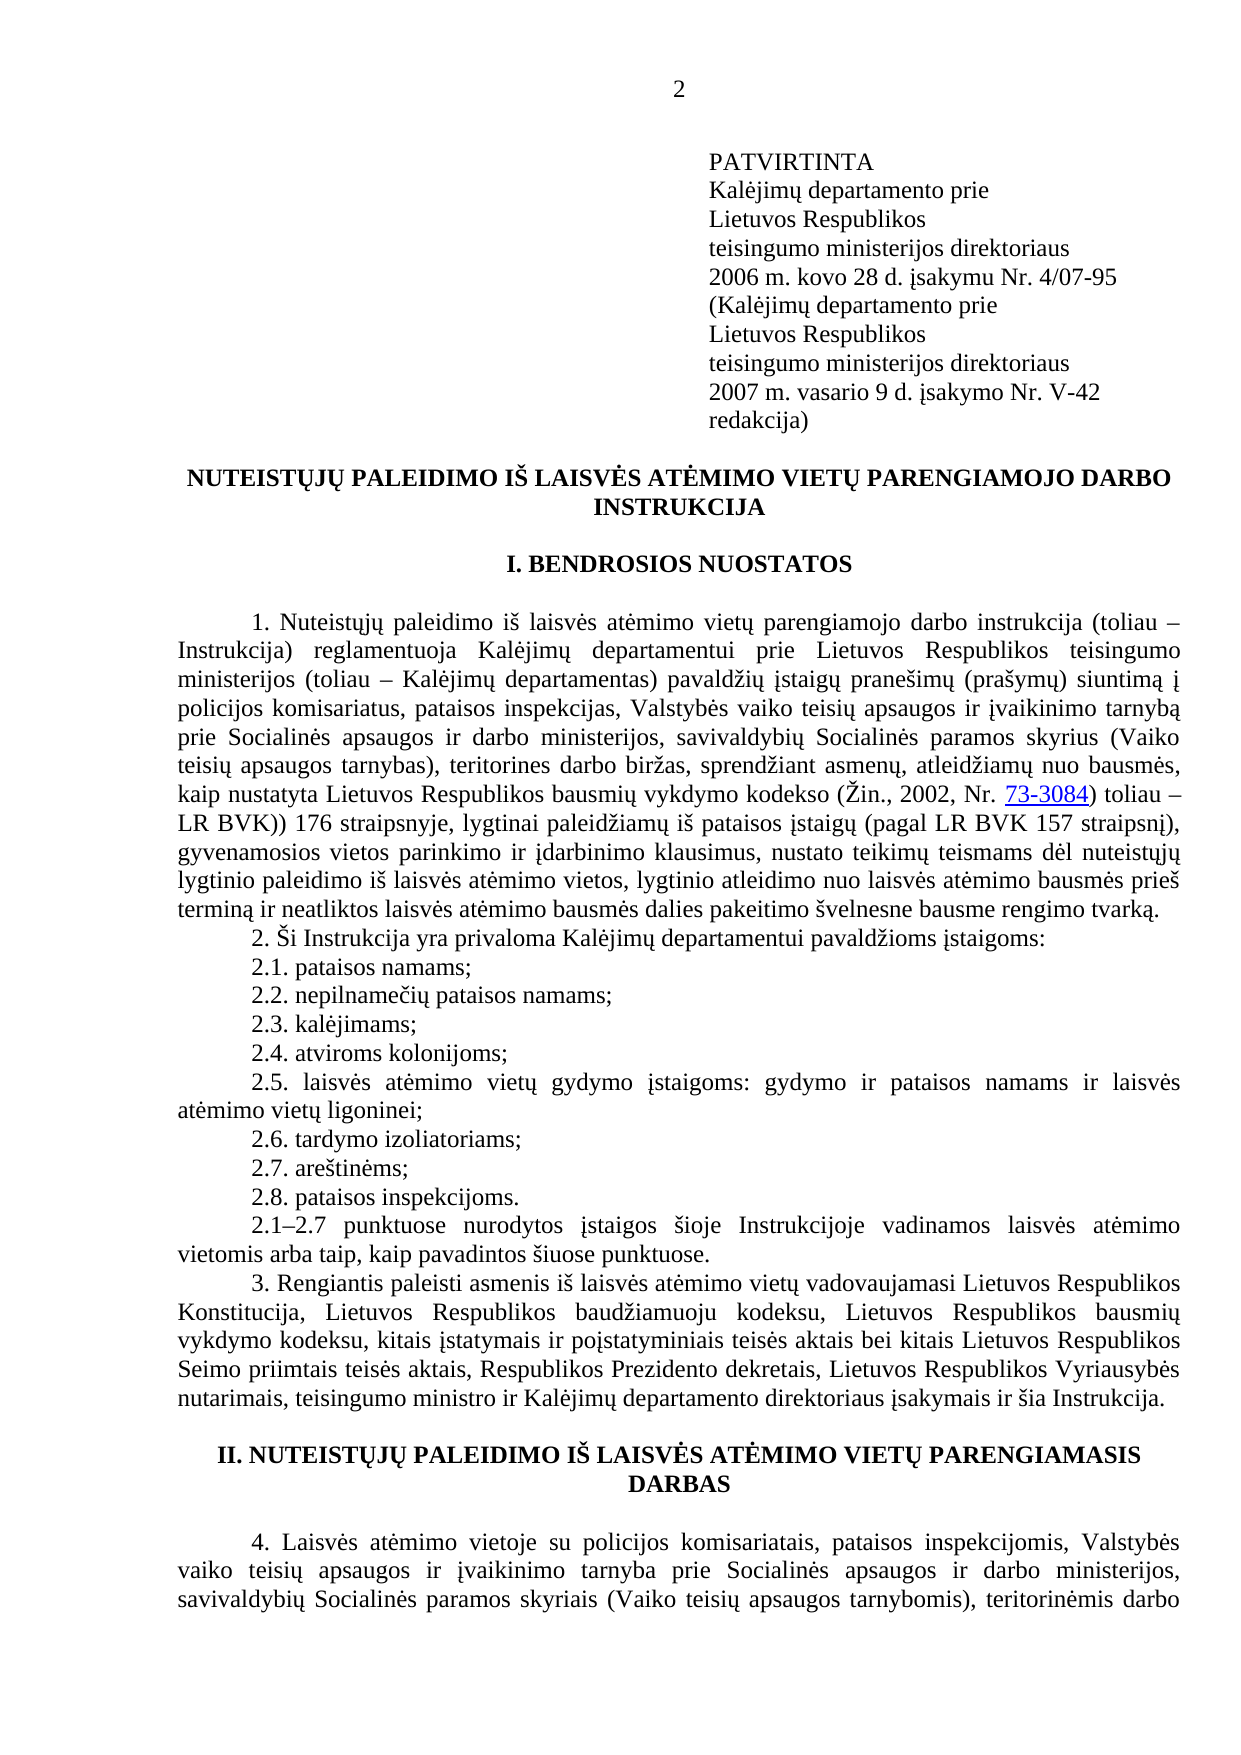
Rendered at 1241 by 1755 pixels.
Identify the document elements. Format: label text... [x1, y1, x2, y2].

text 2.7. areštinėms; [177, 1153, 1181, 1182]
text 2007 m. vasario 9 d. įsakymo Nr. V-42 redakcija) [709, 377, 1181, 434]
text II. NUTEISTŲJŲ PALEIDIMO IŠ LAISVĖS ATĖMIMO VIETŲ PARENGIAMASIS DARBAS [177, 1441, 1181, 1498]
text 4. Laisvės atėmimo vietoje su policijos komisariatais, pataisos inspekcijomis, Valstybės vaiko teisių apsaugos ir įvaikinimo tarnyba prie Socialinės apsaugos ir darbo ministerijos, savivaldybių Socialinės paramos skyriais (Vaiko teisių apsaugos tarnybomis), teritorinėmis darbo [177, 1527, 1181, 1613]
text 3. Rengiantis paleisti asmenis iš laisvės atėmimo vietų vadovaujamasi Lietuvos Respublikos Konstitucija, Lietuvos Respublikos baudžiamuoju kodeksu, Lietuvos Respublikos bausmių vykdymo kodeksu, kitais įstatymais ir poįstatyminiais teisės aktais bei kitais Lietuvos Respublikos Seimo priimtais teisės aktais, Respublikos Prezidento dekretais, Lietuvos Respublikos Vyriausybės nutarimais, teisingumo ministro ir Kalėjimų departamento direktoriaus įsakymais ir šia Instrukcija. [177, 1268, 1181, 1412]
text 2.1. pataisos namams; [177, 952, 1181, 981]
text Kalėjimų departamento prie [177, 176, 1181, 204]
text Lietuvos Respublikos [177, 319, 1181, 348]
text teisingumo ministerijos direktoriaus [177, 348, 1181, 377]
text 2.5. laisvės atėmimo vietų gydymo įstaigoms: gydymo ir pataisos namams ir laisvės atėmimo vietų ligoninei; [177, 1067, 1181, 1124]
text PATVIRTINTA [177, 147, 1181, 176]
text 2.2. nepilnamečių pataisos namams; [177, 981, 1181, 1009]
text (Kalėjimų departamento prie [177, 291, 1181, 319]
text NUTEISTŲJŲ PALEIDIMO IŠ LAISVĖS ATĖMIMO VIETŲ PARENGIAMOJO DARBO INSTRUKCIJA [177, 463, 1181, 521]
text 2.4. atviroms kolonijoms; [177, 1038, 1181, 1067]
text teisingumo ministerijos direktoriaus [177, 233, 1181, 262]
text 2.8. pataisos inspekcijoms. [177, 1182, 1181, 1211]
text 2.1–2.7 punktuose nurodytos įstaigos šioje Instrukcijoje vadinamos laisvės atėmimo vietomis arba taip, kaip pavadintos šiuose punktuose. [177, 1211, 1181, 1268]
text 2.6. tardymo izoliatoriams; [177, 1124, 1181, 1153]
text Lietuvos Respublikos [177, 204, 1181, 233]
text I. BENDROSIOS NUOSTATOS [177, 549, 1181, 578]
text 2. Ši Instrukcija yra privaloma Kalėjimų departamentui pavaldžioms įstaigoms: [177, 923, 1181, 952]
text 2006 m. kovo 28 d. įsakymu Nr. 4/07-95 [177, 262, 1181, 291]
text 2.3. kalėjimams; [177, 1009, 1181, 1038]
text 1. Nuteistųjų paleidimo iš laisvės atėmimo vietų parengiamojo darbo instrukcija (toliau – Instrukcija) reglamentuoja Kalėjimų departamentui prie Lietuvos Respublikos teisingumo ministerijos (toliau – Kalėjimų departamentas) pavaldžių įstaigų pranešimų (prašymų) siuntimą į policijos komisariatus, pataisos inspekcijas, Valstybės vaiko teisių apsaugos ir įvaikinimo tarnybą prie Socialinės apsaugos ir darbo ministerijos, savivaldybių Socialinės paramos skyrius (Vaiko teisių apsaugos tarnybas), teritorines darbo biržas, sprendžiant asmenų, atleidžiamų nuo bausmės, kaip nustatyta Lietuvos Respublikos bausmių vykdymo kodekso (Žin., 2002, Nr. 73-3084) toliau – LR BVK)) 176 straipsnyje, lygtinai paleidžiamų iš pataisos įstaigų (pagal LR BVK 157 straipsnį), gyvenamosios vietos parinkimo ir įdarbinimo klausimus, nustato teikimų teismams dėl nuteistųjų lygtinio paleidimo iš laisvės atėmimo vietos, lygtinio atleidimo nuo laisvės atėmimo bausmės prieš terminą ir neatliktos laisvės atėmimo bausmės dalies pakeitimo švelnesne bausme rengimo tvarką. [177, 607, 1181, 923]
